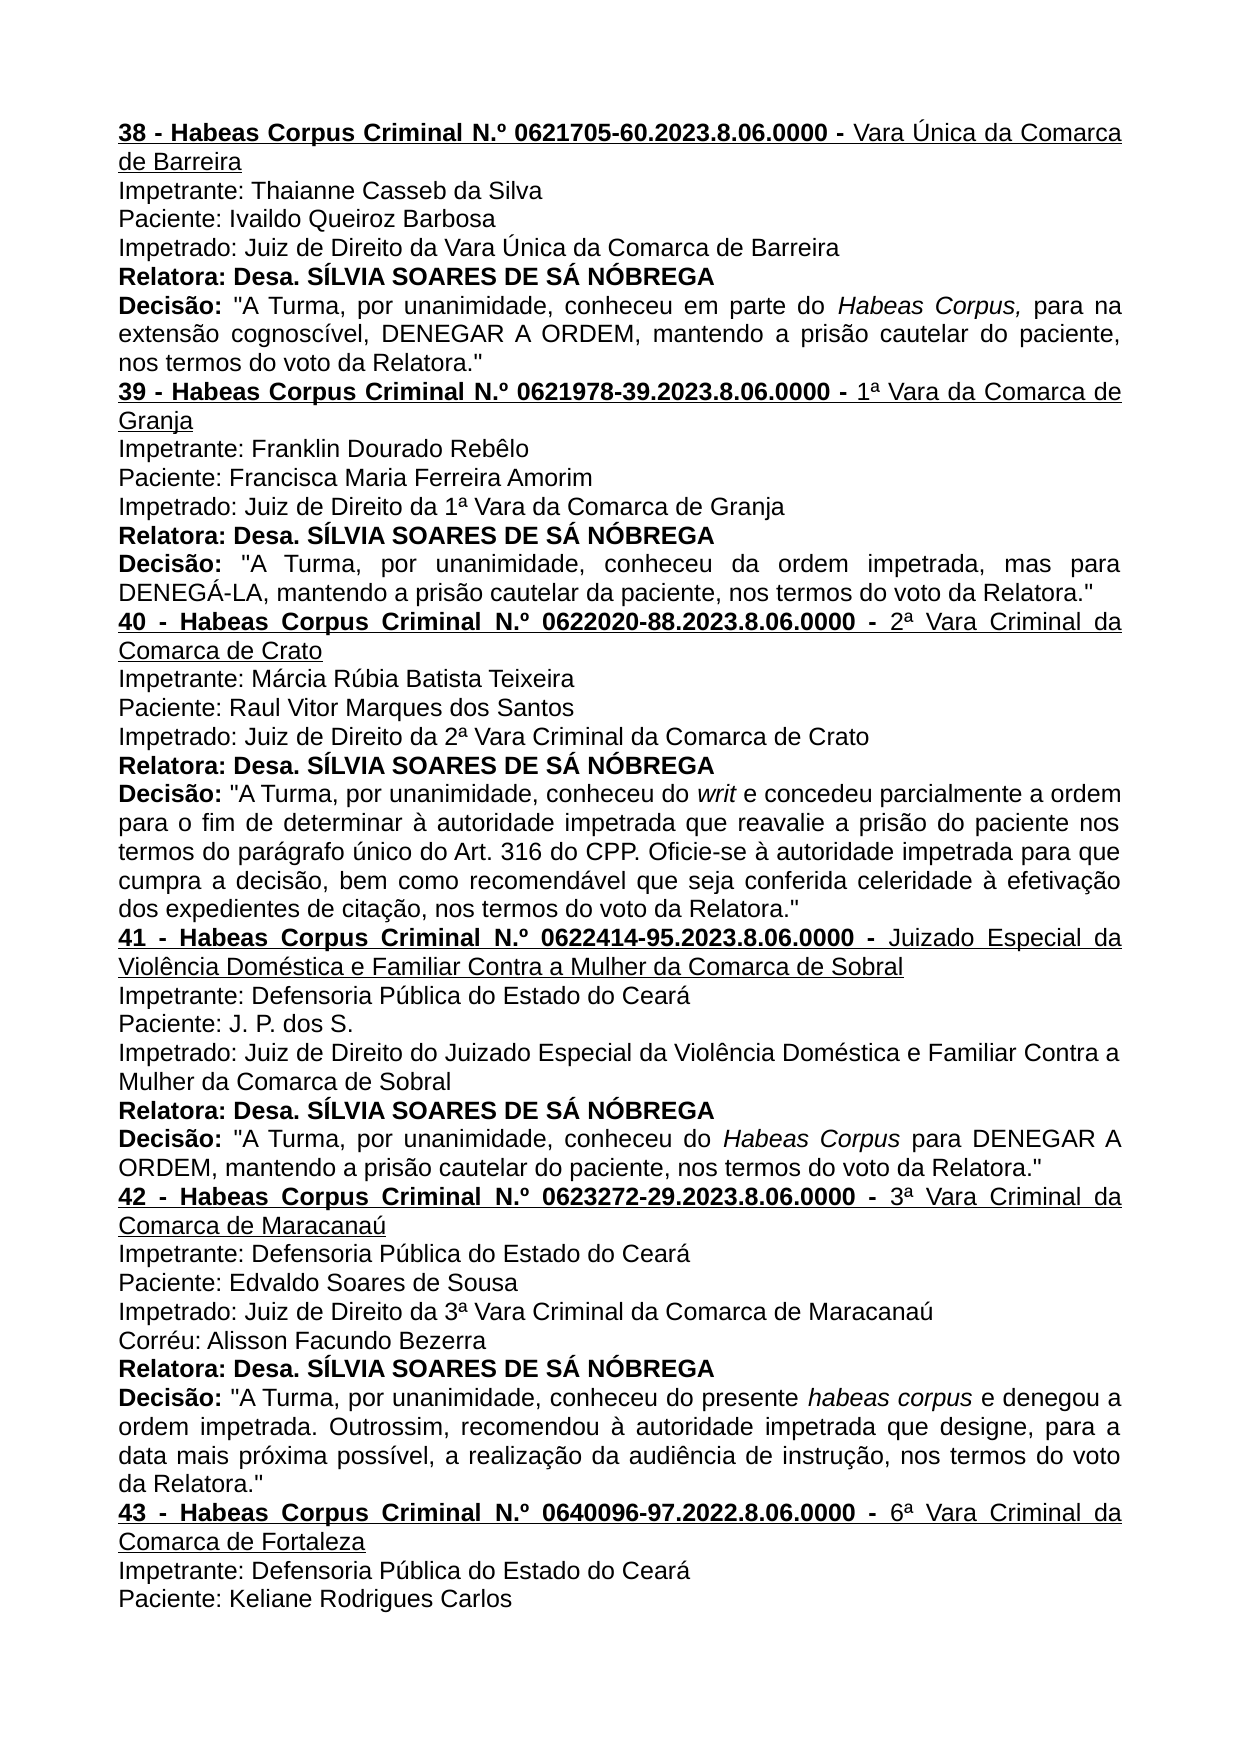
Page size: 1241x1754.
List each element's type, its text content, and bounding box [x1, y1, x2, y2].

text Comarca de Maracanaú [118, 1208, 1122, 1239]
text Paciente: Edvaldo Soares de Sousa [118, 1268, 1122, 1297]
text Relatora: Desa. SÍLVIA SOARES DE SÁ NÓBREGA [118, 1354, 1122, 1383]
text 42 - Habeas Corpus Criminal N.º 0623272-29.2023.8.06.0000 - 3ª Vara Criminal da [118, 1182, 1122, 1207]
text Paciente: Ivaildo Queiroz Barbosa [118, 204, 1122, 233]
text Granja [118, 403, 1122, 434]
text Relatora: Desa. SÍLVIA SOARES DE SÁ NÓBREGA [118, 262, 1122, 291]
text Decisão: "A Turma, por unanimidade, conheceu do presente habeas corpus e denegou a ordem impetrada. Outrossim, recomendou à autoridade impetrada que designe, para a data mais próxima possível, a realização da audiência de instrução, nos termos do voto da Relatora." [118, 1383, 1122, 1498]
text Corréu: Alisson Facundo Bezerra [118, 1326, 1122, 1354]
text Impetrante: Defensoria Pública do Estado do Ceará [118, 1556, 1122, 1584]
text Impetrado: Juiz de Direito do Juizado Especial da Violência Doméstica e Familiar Contra a Mulher da Comarca de Sobral [118, 1038, 1122, 1096]
text Relatora: Desa. SÍLVIA SOARES DE SÁ NÓBREGA [118, 751, 1122, 779]
text Relatora: Desa. SÍLVIA SOARES DE SÁ NÓBREGA [118, 1096, 1122, 1124]
text Violência Doméstica e Familiar Contra a Mulher da Comarca de Sobral [118, 949, 1122, 981]
text 38 - Habeas Corpus Criminal N.º 0621705-60.2023.8.06.0000 - Vara Única da Comarca [118, 118, 1122, 143]
text Impetrado: Juiz de Direito da 2ª Vara Criminal da Comarca de Crato [118, 722, 1122, 751]
text 41 - Habeas Corpus Criminal N.º 0622414-95.2023.8.06.0000 - Juizado Especial da [118, 923, 1122, 948]
text Paciente: J. P. dos S. [118, 1009, 1122, 1038]
text Paciente: Raul Vitor Marques dos Santos [118, 693, 1122, 722]
text Impetrado: Juiz de Direito da 3ª Vara Criminal da Comarca de Maracanaú [118, 1297, 1122, 1326]
text Impetrante: Defensoria Pública do Estado do Ceará [118, 981, 1122, 1009]
text Paciente: Francisca Maria Ferreira Amorim [118, 463, 1122, 492]
text Decisão: "A Turma, por unanimidade, conheceu em parte do Habeas Corpus, para na extensão cognoscível, DENEGAR A ORDEM, mantendo a prisão cautelar do paciente, nos termos do voto da Relatora." [118, 291, 1122, 377]
text Impetrante: Márcia Rúbia Batista Teixeira [118, 664, 1122, 693]
text de Barreira [118, 144, 1122, 176]
text Decisão: "A Turma, por unanimidade, conheceu do writ e concedeu parcialmente a ordem para o fim de determinar à autoridade impetrada que reavalie a prisão do paciente nos termos do parágrafo único do Art. 316 do CPP. Oficie-se à autoridade impetrada para que cumpra a decisão, bem como recomendável que seja conferida celeridade à efetivação dos expedientes de citação, nos termos do voto da Relatora." [118, 779, 1122, 923]
text 40 - Habeas Corpus Criminal N.º 0622020-88.2023.8.06.0000 - 2ª Vara Criminal da [118, 607, 1122, 632]
text Impetrante: Thaianne Casseb da Silva [118, 176, 1122, 204]
text Impetrado: Juiz de Direito da 1ª Vara da Comarca de Granja [118, 492, 1122, 521]
text Decisão: "A Turma, por unanimidade, conheceu do Habeas Corpus para DENEGAR A ORDEM, mantendo a prisão cautelar do paciente, nos termos do voto da Relatora." [118, 1124, 1122, 1182]
text 43 - Habeas Corpus Criminal N.º 0640096-97.2022.8.06.0000 - 6ª Vara Criminal da [118, 1498, 1122, 1523]
text Comarca de Crato [118, 633, 1122, 664]
text Comarca de Fortaleza [118, 1524, 1122, 1556]
text Impetrante: Defensoria Pública do Estado do Ceará [118, 1239, 1122, 1268]
text Impetrado: Juiz de Direito da Vara Única da Comarca de Barreira [118, 233, 1122, 262]
text Decisão: "A Turma, por unanimidade, conheceu da ordem impetrada, mas para DENEGÁ-LA, mantendo a prisão cautelar da paciente, nos termos do voto da Relatora." [118, 549, 1122, 607]
text 39 - Habeas Corpus Criminal N.º 0621978-39.2023.8.06.0000 - 1ª Vara da Comarca de [118, 377, 1122, 402]
text Relatora: Desa. SÍLVIA SOARES DE SÁ NÓBREGA [118, 521, 1122, 549]
text Paciente: Keliane Rodrigues Carlos [118, 1584, 1122, 1613]
text Impetrante: Franklin Dourado Rebêlo [118, 434, 1122, 463]
